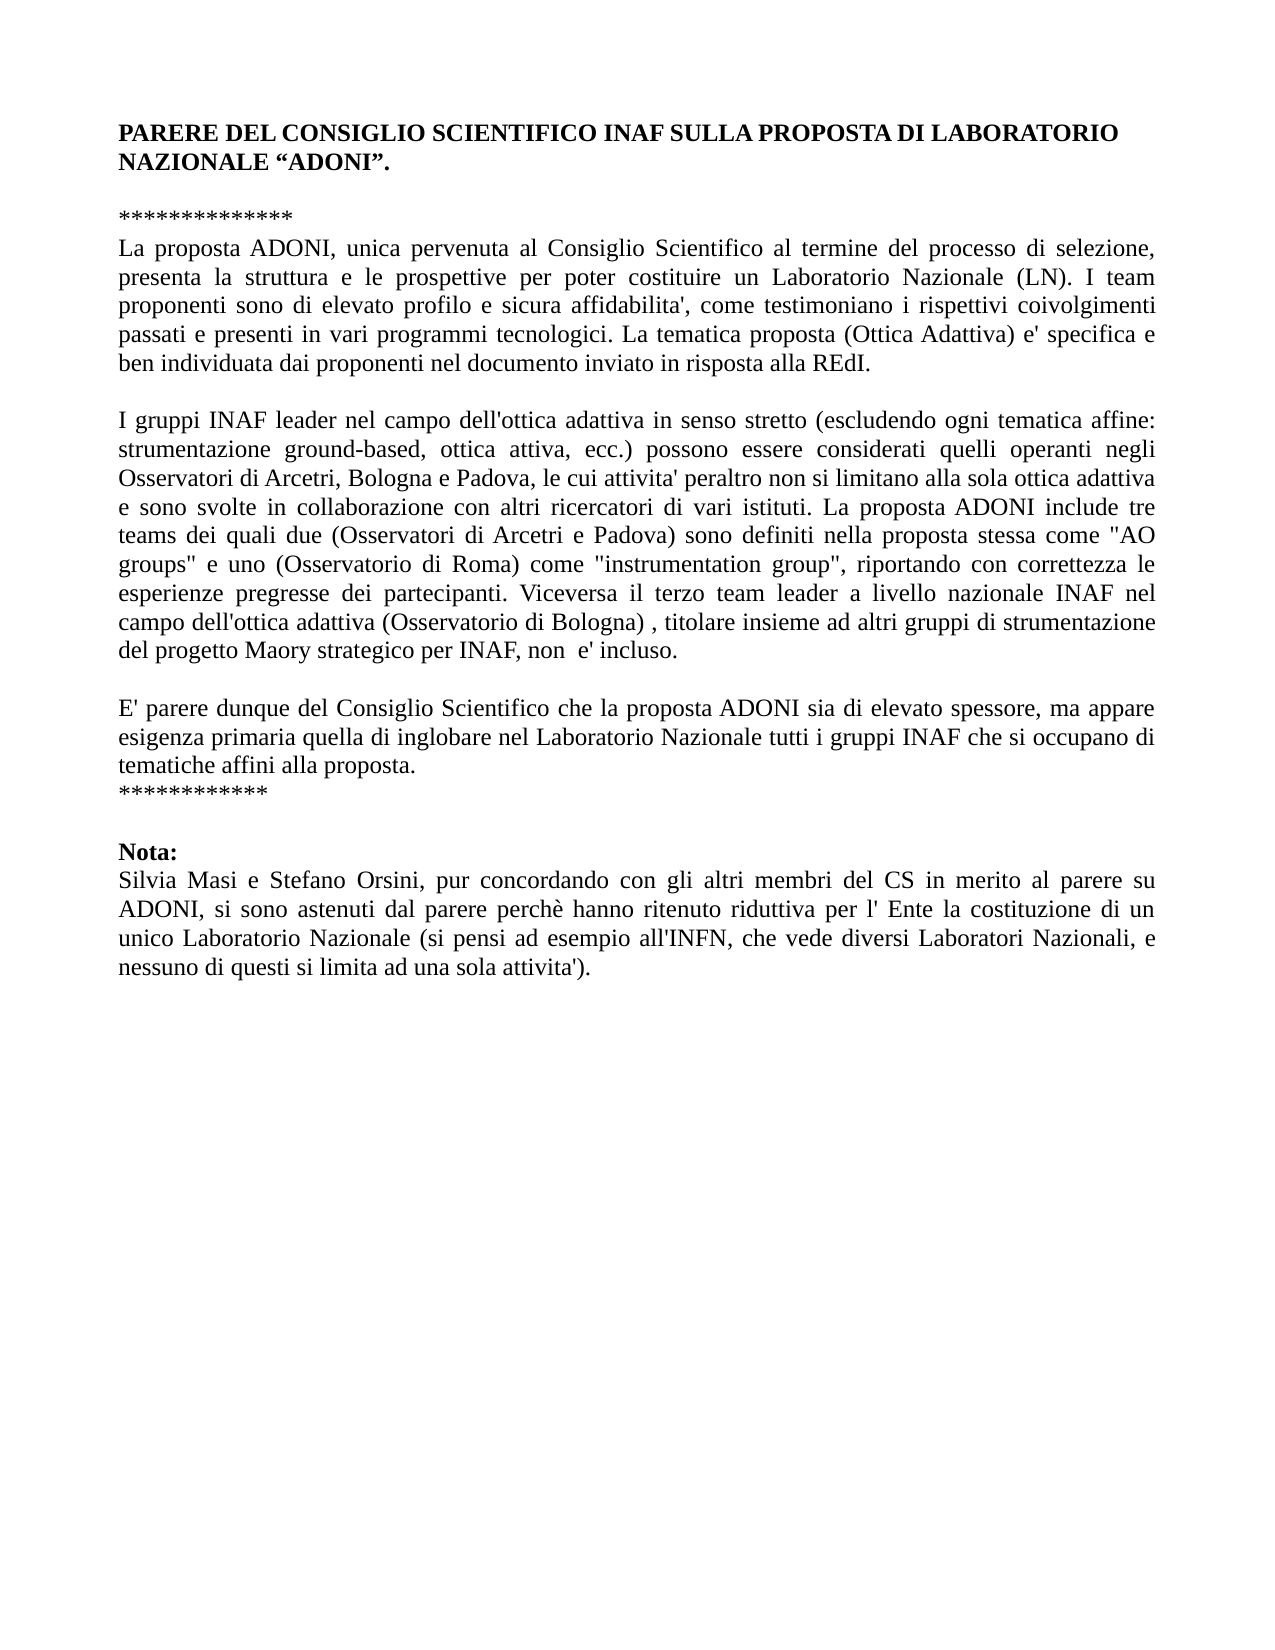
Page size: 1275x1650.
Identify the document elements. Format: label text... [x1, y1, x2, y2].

text PARERE DEL CONSIGLIO SCIENTIFICO INAF SULLA PROPOSTA DI LABORATORIO [118, 118, 1157, 147]
text I gruppi INAF leader nel campo dell'ottica adattiva in senso stretto (escludendo ogni tematica affine: strumentazione ground-based, ottica attiva, ecc.) possono essere considerati quelli operanti negli Osservatori di Arcetri, Bologna e Padova, le cui attivita' peraltro non si limitano alla sola ottica adattiva e sono svolte in collaborazione con altri ricercatori di vari istituti. La proposta ADONI include tre teams dei quali due (Osservatori di Arcetri e Padova) sono definiti nella proposta stessa come "AO groups" e uno (Osservatorio di Roma) come "instrumentation group", riportando con correttezza le esperienze pregresse dei partecipanti. Viceversa il terzo team leader a livello nazionale INAF nel campo dell'ottica adattiva (Osservatorio di Bologna) , titolare insieme ad altri gruppi di strumentazione del progetto Maory strategico per INAF, non e' incluso. [118, 406, 1157, 664]
text ************** [118, 204, 1157, 233]
text ************ [118, 779, 1157, 808]
text Silvia Masi e Stefano Orsini, pur concordando con gli altri membri del CS in merito al parere su ADONI, si sono astenuti dal parere perchè hanno ritenuto riduttiva per l' Ente la costituzione di un unico Laboratorio Nazionale (si pensi ad esempio all'INFN, che vede diversi Laboratori Nazionali, e nessuno di questi si limita ad una sola attivita'). [118, 866, 1157, 981]
text E' parere dunque del Consiglio Scientifico che la proposta ADONI sia di elevato spessore, ma appare esigenza primaria quella di inglobare nel Laboratorio Nazionale tutti i gruppi INAF che si occupano di tematiche affini alla proposta. [118, 693, 1157, 779]
text La proposta ADONI, unica pervenuta al Consiglio Scientifico al termine del processo di selezione, presenta la struttura e le prospettive per poter costituire un Laboratorio Nazionale (LN). I team proponenti sono di elevato profilo e sicura affidabilita', come testimoniano i rispettivi coivolgimenti passati e presenti in vari programmi tecnologici. La tematica proposta (Ottica Adattiva) e' specifica e ben individuata dai proponenti nel documento inviato in risposta alla REdI. [118, 233, 1157, 377]
text Nota: [118, 837, 1157, 866]
text NAZIONALE “ADONI”. [118, 147, 1157, 176]
